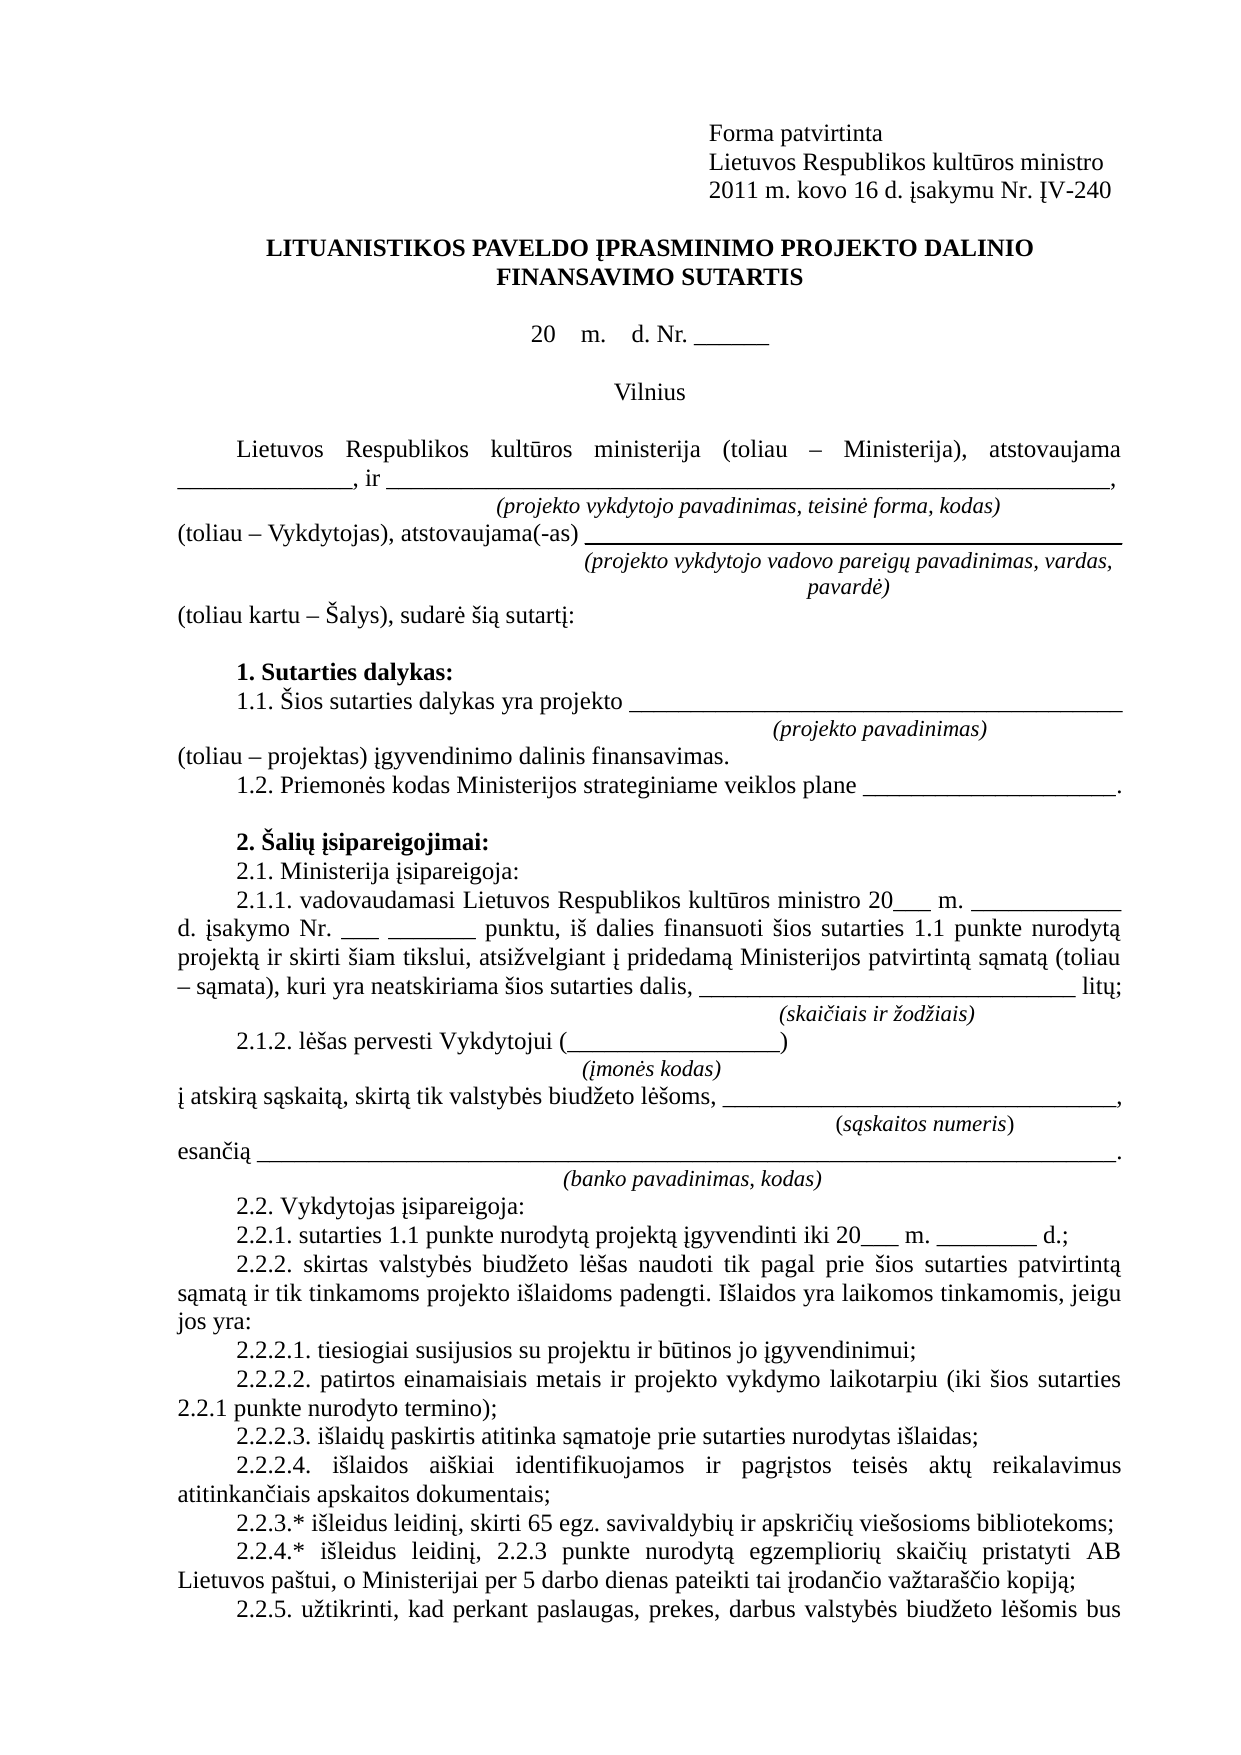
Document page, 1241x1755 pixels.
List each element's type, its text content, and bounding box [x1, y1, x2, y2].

text Lietuvos Respublikos kultūros ministro [177, 147, 1122, 176]
text esančią . [177, 1136, 1122, 1165]
text (skaičiais ir žodžiais) [640, 1000, 1122, 1026]
text (projekto vykdytojo pavadinimas, teisinė forma, kodas) [377, 492, 1122, 518]
text Lietuvos Respublikos kultūros ministerija (toliau – Ministerija), atstovaujama ______________, ir , [177, 434, 1122, 492]
text 2.2.5. užtikrinti, kad perkant paslaugas, prekes, darbus valstybės biudžeto lėšomis bus [177, 1594, 1122, 1623]
text 2.1.2. lėšas pervesti Vykdytojui (_________________) [177, 1026, 1122, 1055]
text 2.2.2.1. tiesiogiai susijusios su projektu ir būtinos jo įgyvendinimui; [177, 1335, 1122, 1364]
text (toliau kartu – Šalys), sudarė šią sutartį: [177, 600, 1122, 628]
text (sąskaitos numeris) [727, 1110, 1122, 1136]
text 2.2.2. skirtas valstybės biudžeto lėšas naudoti tik pagal prie šios sutarties patvirtintą sąmatą ir tik tinkamoms projekto išlaidoms padengti. Išlaidos yra laikomos tinkamomis, jeigu jos yra: [177, 1249, 1122, 1335]
text (projekto vykdytojo vadovo pareigų pavadinimas, vardas, pavardė) [577, 547, 1122, 600]
text (banko pavadinimas, kodas) [265, 1165, 1122, 1191]
text 2.2.4.* išleidus leidinį, 2.2.3 punkte nurodytą egzempliorių skaičių pristatyti AB Lietuvos paštui, o Ministerijai per 5 darbo dienas pateikti tai įrodančio važtaraščio kopiją; [177, 1536, 1122, 1594]
text LITUANISTIKOS PAVELDO ĮPRASMINIMO PROJEKTO DALINIO FINANSAVIMO SUTARTIS [177, 233, 1122, 291]
text 2011 m. kovo 16 d. įsakymu Nr. ĮV-240 [177, 176, 1122, 204]
text (įmonės kodas) [177, 1055, 1122, 1081]
text 2.2.1. sutarties 1.1 punkte nurodytą projektą įgyvendinti iki 20___ m. ________ d.; [177, 1220, 1122, 1249]
text 2.1.1. vadovaudamasi Lietuvos Respublikos kultūros ministro 20___ m. ____________ d. įsakymo Nr. ___ _______ punktu, iš dalies finansuoti šios sutarties 1.1 punkte nurodytą projektą ir skirti šiam tikslui, atsižvelgiant į pridedamą Ministerijos patvirtintą sąmatą (toliau – sąmata), kuri yra neatskiriama šios sutarties dalis, litų; [177, 885, 1122, 1000]
text (toliau – Vykdytojas), atstovaujama(-as) [177, 518, 1122, 547]
text 1.2. Priemonės kodas Ministerijos strateginiame veiklos plane . [177, 770, 1122, 798]
text į atskirą sąskaitą, skirtą tik valstybės biudžeto lėšoms, , [177, 1081, 1122, 1110]
text (projekto pavadinimas) [640, 715, 1122, 741]
text Vilnius [177, 377, 1122, 406]
text 2.2. Vykdytojas įsipareigoja: [177, 1191, 1122, 1220]
text Forma patvirtinta [709, 118, 1122, 147]
text 20 m. d. Nr. ______ [177, 319, 1122, 348]
text (toliau – projektas) įgyvendinimo dalinis finansavimas. [177, 741, 1122, 770]
text 2.2.2.4. išlaidos aiškiai identifikuojamos ir pagrįstos teisės aktų reikalavimus atitinkančiais apskaitos dokumentais; [177, 1450, 1122, 1508]
text 2.2.2.2. patirtos einamaisiais metais ir projekto vykdymo laikotarpiu (iki šios sutarties 2.2.1 punkte nurodyto termino); [177, 1364, 1122, 1421]
text 2.2.2.3. išlaidų paskirtis atitinka sąmatoje prie sutarties nurodytas išlaidas; [177, 1421, 1122, 1450]
text 2.1. Ministerija įsipareigoja: [177, 856, 1122, 885]
text 2.2.3.* išleidus leidinį, skirti 65 egz. savivaldybių ir apskričių viešosioms bibliotekoms; [177, 1508, 1122, 1536]
text 2. Šalių įsipareigojimai: [177, 827, 1122, 856]
text 1.1. Šios sutarties dalykas yra projekto [177, 686, 1122, 715]
text 1. Sutarties dalykas: [177, 657, 1122, 686]
